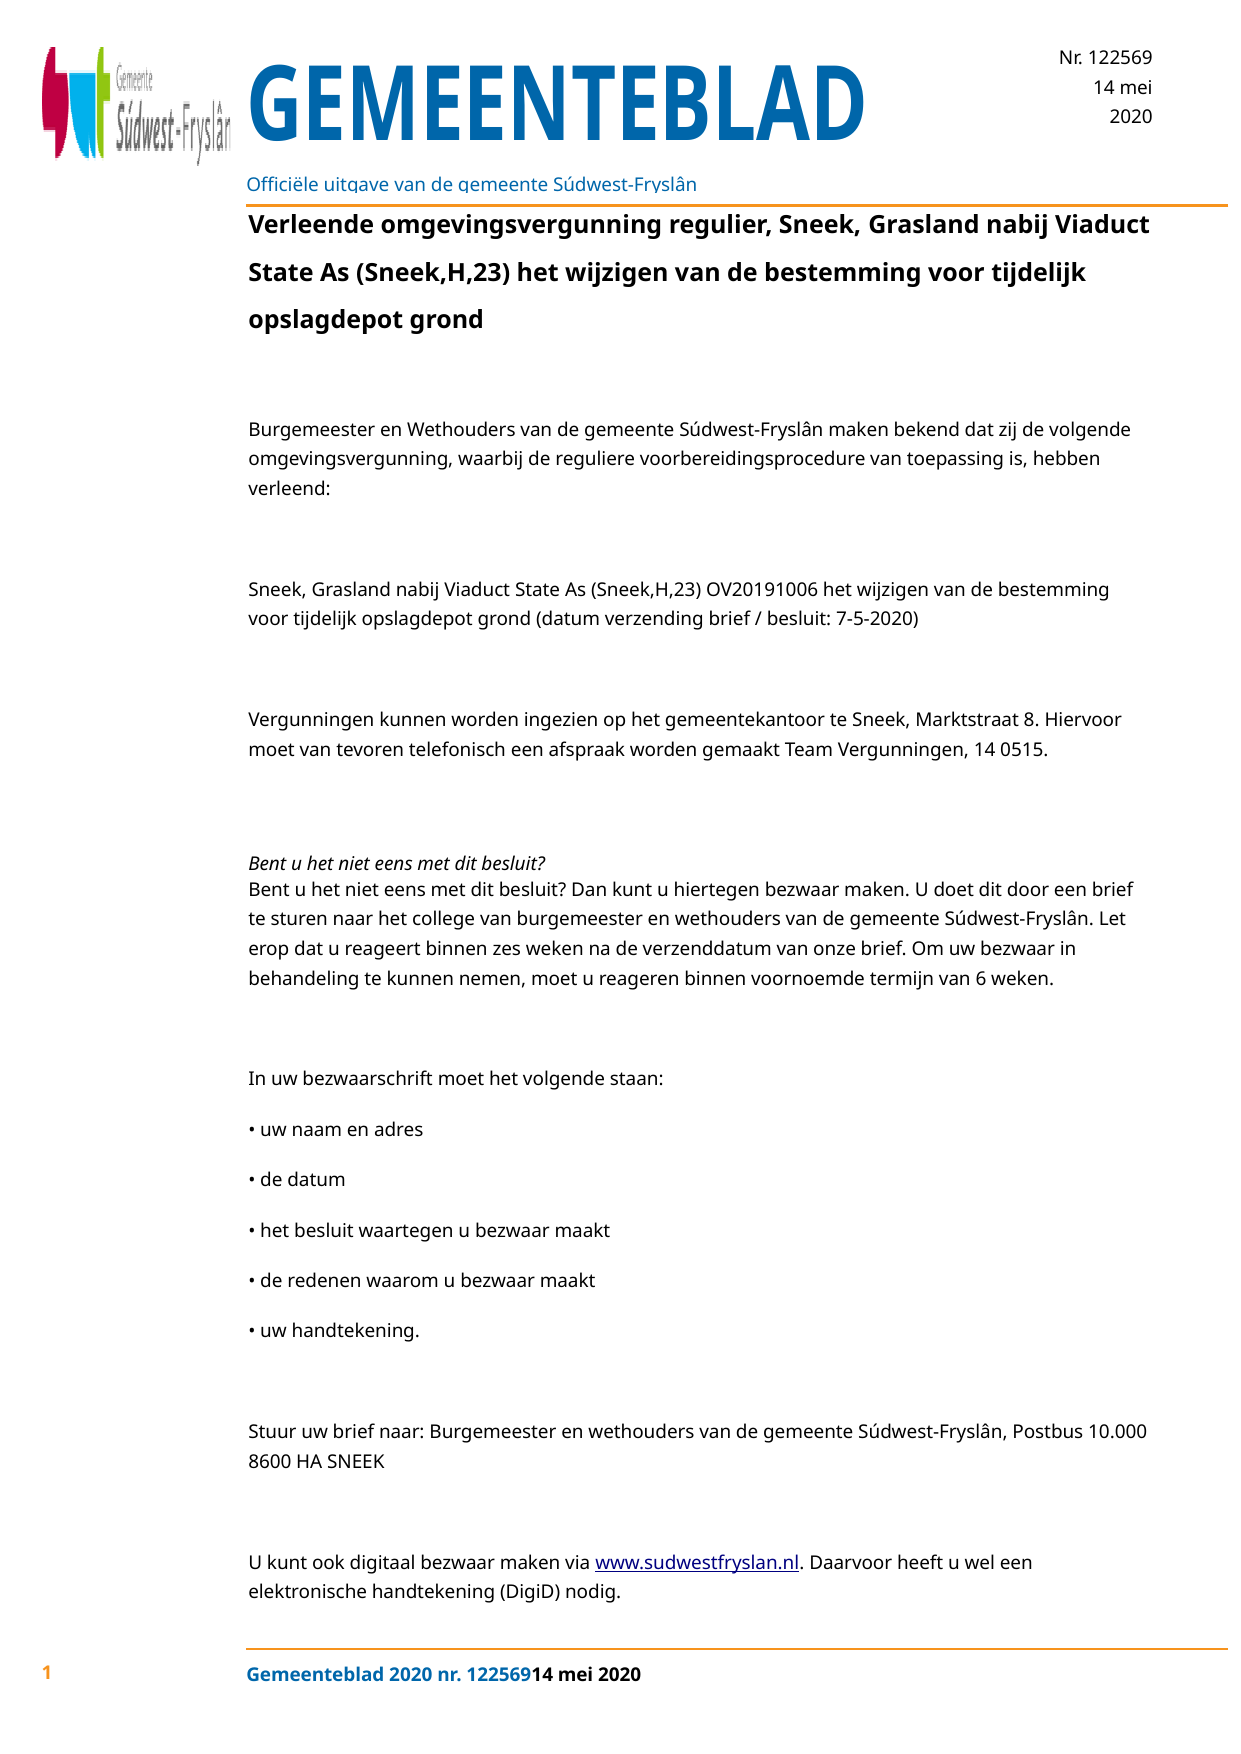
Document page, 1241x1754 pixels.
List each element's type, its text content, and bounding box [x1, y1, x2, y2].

text Burgemeester en Wethouders van de gemeente Súdwest-Fryslân maken bekend dat zij de volgende omgevingsvergunning, waarbij de reguliere voorbereidingsprocedure van toepassing is, hebben verleend: [248, 416, 1152, 501]
text U kunt ook digitaal bezwaar maken via www.sudwestfryslan.nl. Daarvoor heeft u wel een elektronische handtekening (DigiD) nodig. [248, 1549, 1152, 1604]
text • de datum [248, 1166, 1152, 1192]
text Verleende omgevingsvergunning regulier, Sneek, Grasland nabij Viaduct State As (Sneek,H,23) het wijzigen van de bestemming voor tijdelijk opslagdepot grond [248, 207, 1152, 336]
text Stuur uw brief naar: Burgemeester en wethouders van de gemeente Súdwest-Fryslân, Postbus 10.000 8600 HA SNEEK [248, 1418, 1152, 1474]
text Bent u het niet eens met dit besluit? [248, 850, 1152, 876]
text • het besluit waartegen u bezwaar maakt [248, 1217, 1152, 1243]
text Bent u het niet eens met dit besluit? Dan kunt u hiertegen bezwaar maken. U doet dit door een brief te sturen naar het college van burgemeester en wethouders van de gemeente Súdwest-Fryslân. Let erop dat u reageert binnen zes weken na de verzenddatum van onze brief. Om uw bezwaar in behandeling te kunnen nemen, moet u reageren binnen voornoemde termijn van 6 weken. [248, 876, 1152, 991]
text • uw naam en adres [248, 1116, 1152, 1142]
picture [41, 47, 231, 172]
text Vergunningen kunnen worden ingezien op het gemeentekantoor te Sneek, Marktstraat 8. Hiervoor moet van tevoren telefonisch een afspraak worden gemaakt Team Vergunningen, 14 0515. [248, 706, 1152, 762]
text Sneek, Grasland nabij Viaduct State As (Sneek,H,23) OV20191006 het wijzigen van de bestemming voor tijdelijk opslagdepot grond (datum verzending brief / besluit: 7-5-2020) [248, 576, 1152, 631]
text • de redenen waarom u bezwaar maakt [248, 1267, 1152, 1293]
text In uw bezwaarschrift moet het volgende staan: [248, 1066, 1152, 1091]
text • uw handtekening. [248, 1318, 1152, 1343]
